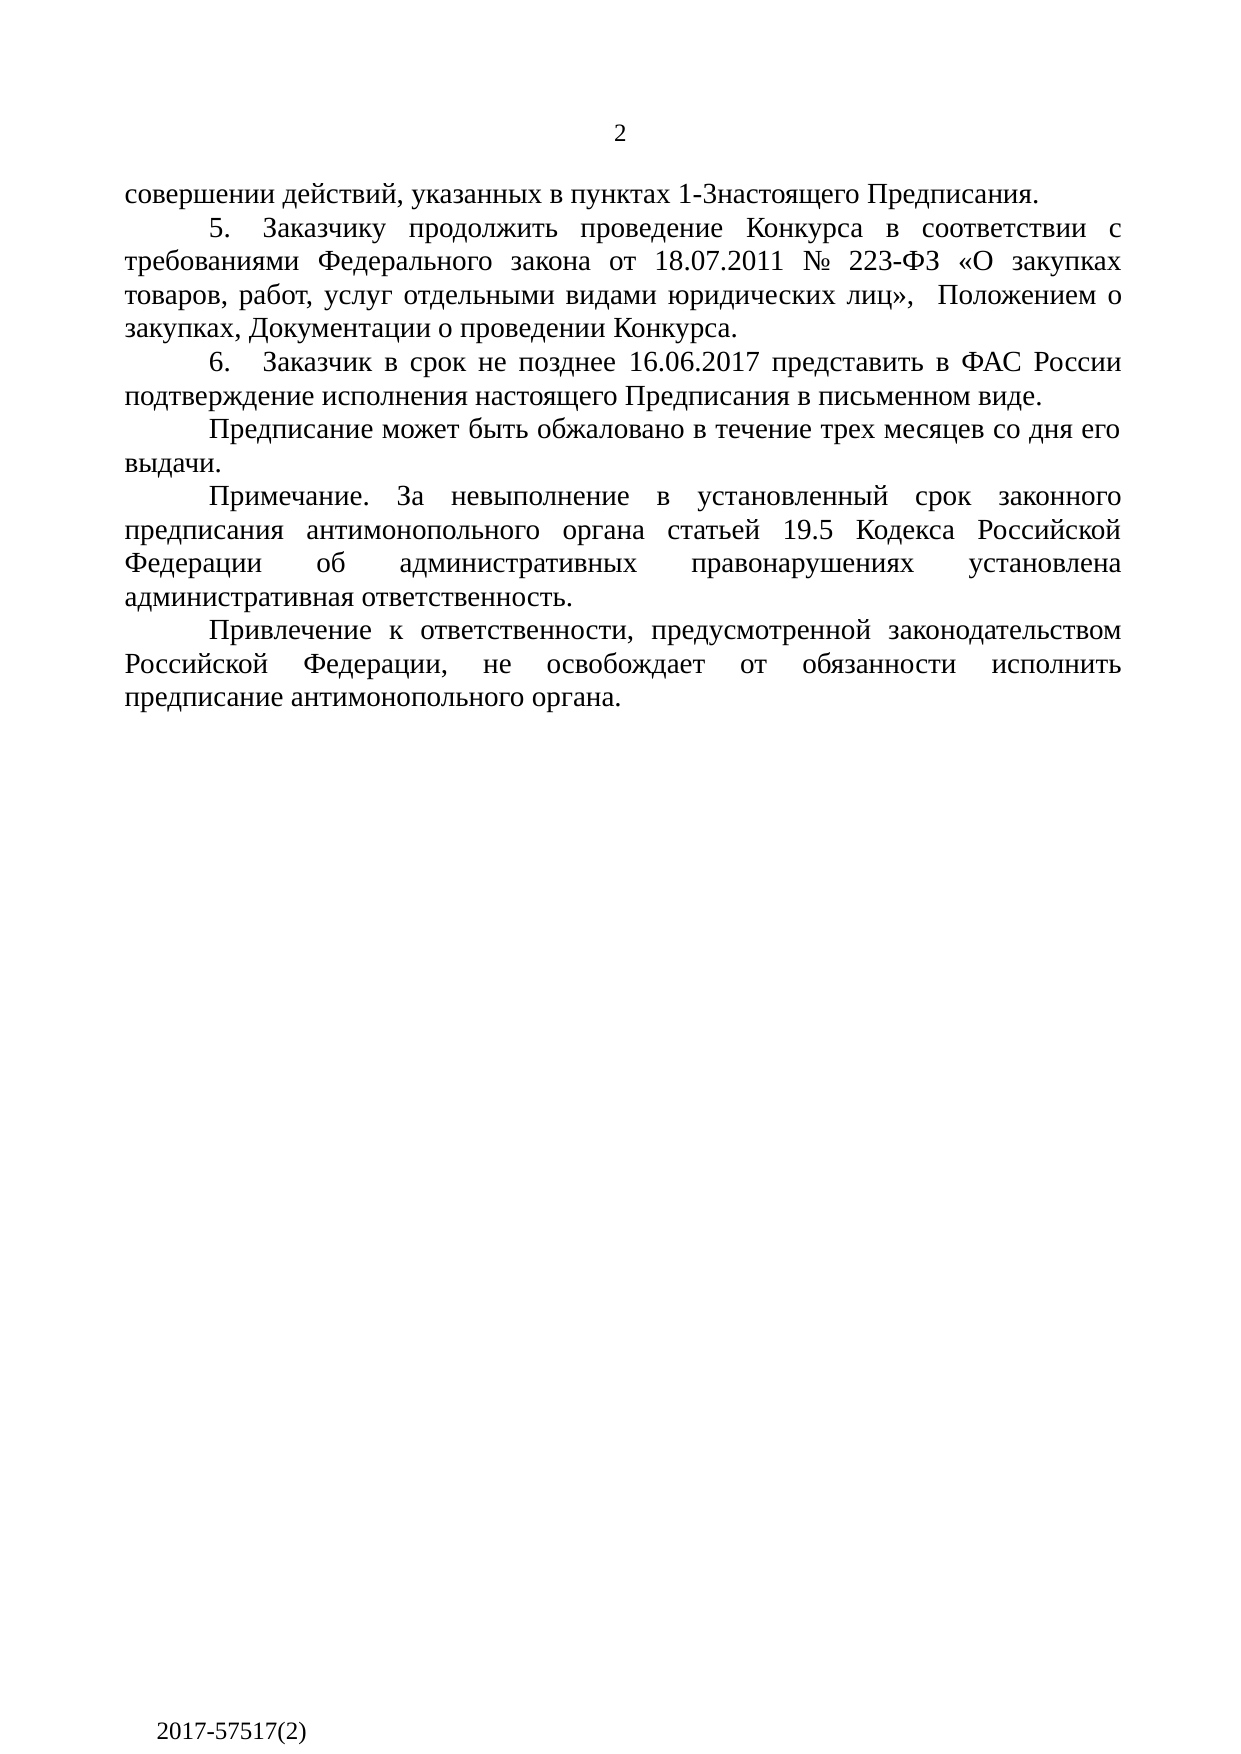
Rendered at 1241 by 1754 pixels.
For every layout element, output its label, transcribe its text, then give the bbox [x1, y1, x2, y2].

text Привлечение к ответственности, предусмотренной законодательством Российской Федерации, не освобождает от обязанности исполнить предписание антимонопольного органа. [124, 612, 1122, 713]
list Заказчику продолжить проведение Конкурса в соответствии с требованиями Федерального закона от 18.07.2011 № 223-ФЗ «О закупках товаров, работ, услуг отдельными видами юридических лиц», Положением о закупках, Документации о проведении Конкурса. [124, 210, 1122, 344]
text Предписание может быть обжаловано в течение трех месяцев со дня его выдачи. [124, 411, 1122, 478]
list Заказчик в срок не позднее 16.06.2017 представить в ФАС России подтверждение исполнения настоящего Предписания в письменном виде. [124, 344, 1122, 411]
list совершении действий, указанных в пунктах 1-3настоящего Предписания. [124, 176, 1122, 210]
text Примечание. За невыполнение в установленный срок законного предписания антимонопольного органа статьей 19.5 Кодекса Российской Федерации об административных правонарушениях установлена административная ответственность. [124, 478, 1122, 612]
